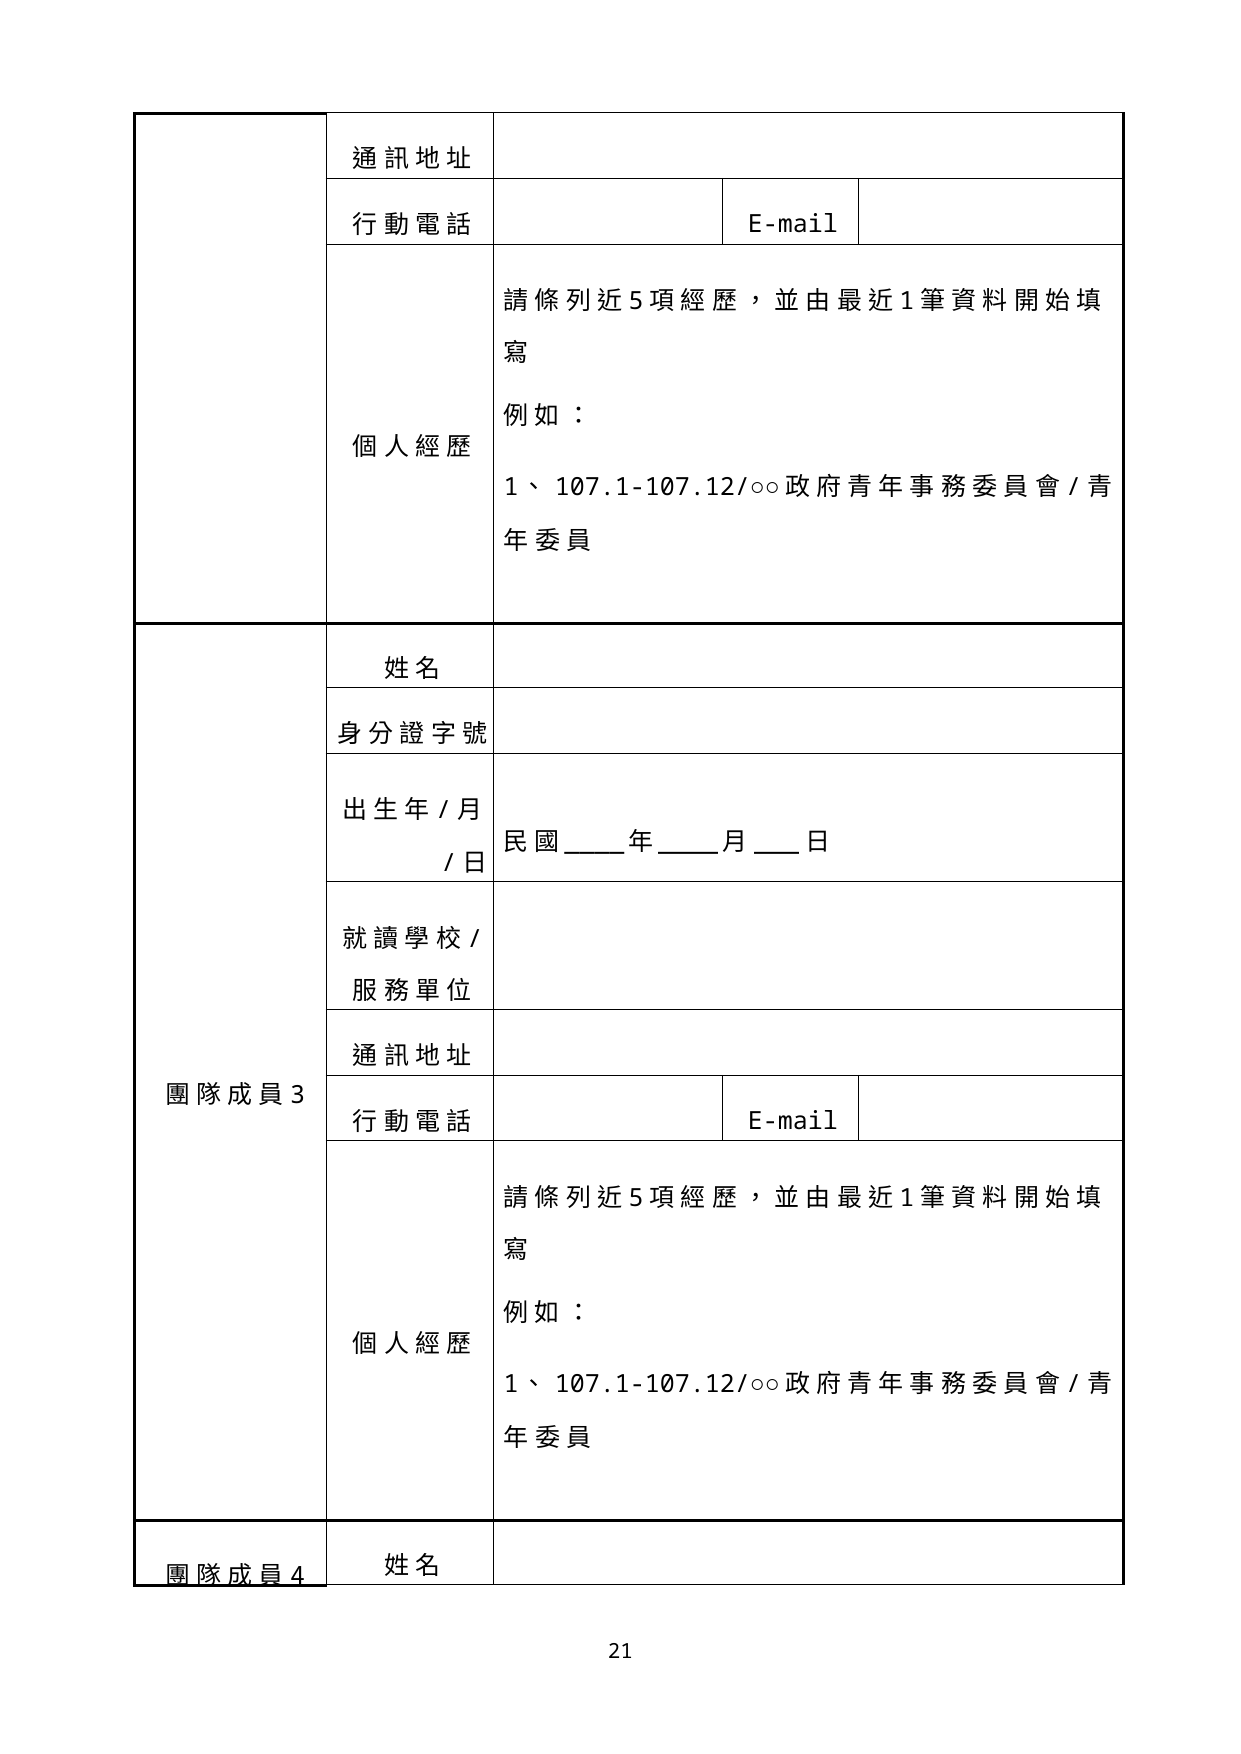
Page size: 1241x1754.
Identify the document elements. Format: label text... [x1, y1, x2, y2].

table_cell [859, 179, 1122, 243]
table_cell [859, 1076, 1122, 1140]
table_cell E-mail [723, 1076, 858, 1140]
table_cell 姓名 [327, 625, 493, 687]
table_cell 通訊地址 [327, 113, 493, 178]
table_cell 行動電話 [327, 1076, 493, 1140]
table_cell 姓名 [327, 1522, 493, 1584]
table_cell [494, 179, 722, 243]
table_cell 行動電話 [327, 179, 493, 243]
table_cell [136, 115, 326, 622]
table_cell 就讀學校/ 服務單位 [327, 882, 493, 1009]
table_cell [494, 113, 1122, 178]
table_cell 民國____年____月___日 [494, 754, 1122, 881]
table_cell E-mail [723, 179, 858, 243]
table_cell 個人經歷 [327, 1141, 493, 1518]
table_cell 個人經歷 [327, 245, 493, 622]
table_cell 請條列近5項經歷，並由最近1筆資料開始填寫 例如： 1、107.1-107.12/○○政府青年事務委員會/青年委員 [494, 245, 1122, 622]
table_cell 請條列近5項經歷，並由最近1筆資料開始填寫 例如： 1、107.1-107.12/○○政府青年事務委員會/青年委員 [494, 1141, 1122, 1518]
table_cell 團隊成員4 [136, 1522, 326, 1584]
table_cell [494, 625, 1122, 687]
table_cell 團隊成員3 [136, 625, 326, 1518]
table_cell [494, 688, 1122, 753]
table_cell [494, 882, 1122, 1009]
table_cell 出生年/月/日 [327, 754, 493, 881]
table_cell 通訊地址 [327, 1010, 493, 1075]
table_cell [494, 1010, 1122, 1075]
table_cell 身分證字號 [327, 688, 493, 753]
table_cell [494, 1076, 722, 1140]
table_cell [494, 1522, 1122, 1584]
